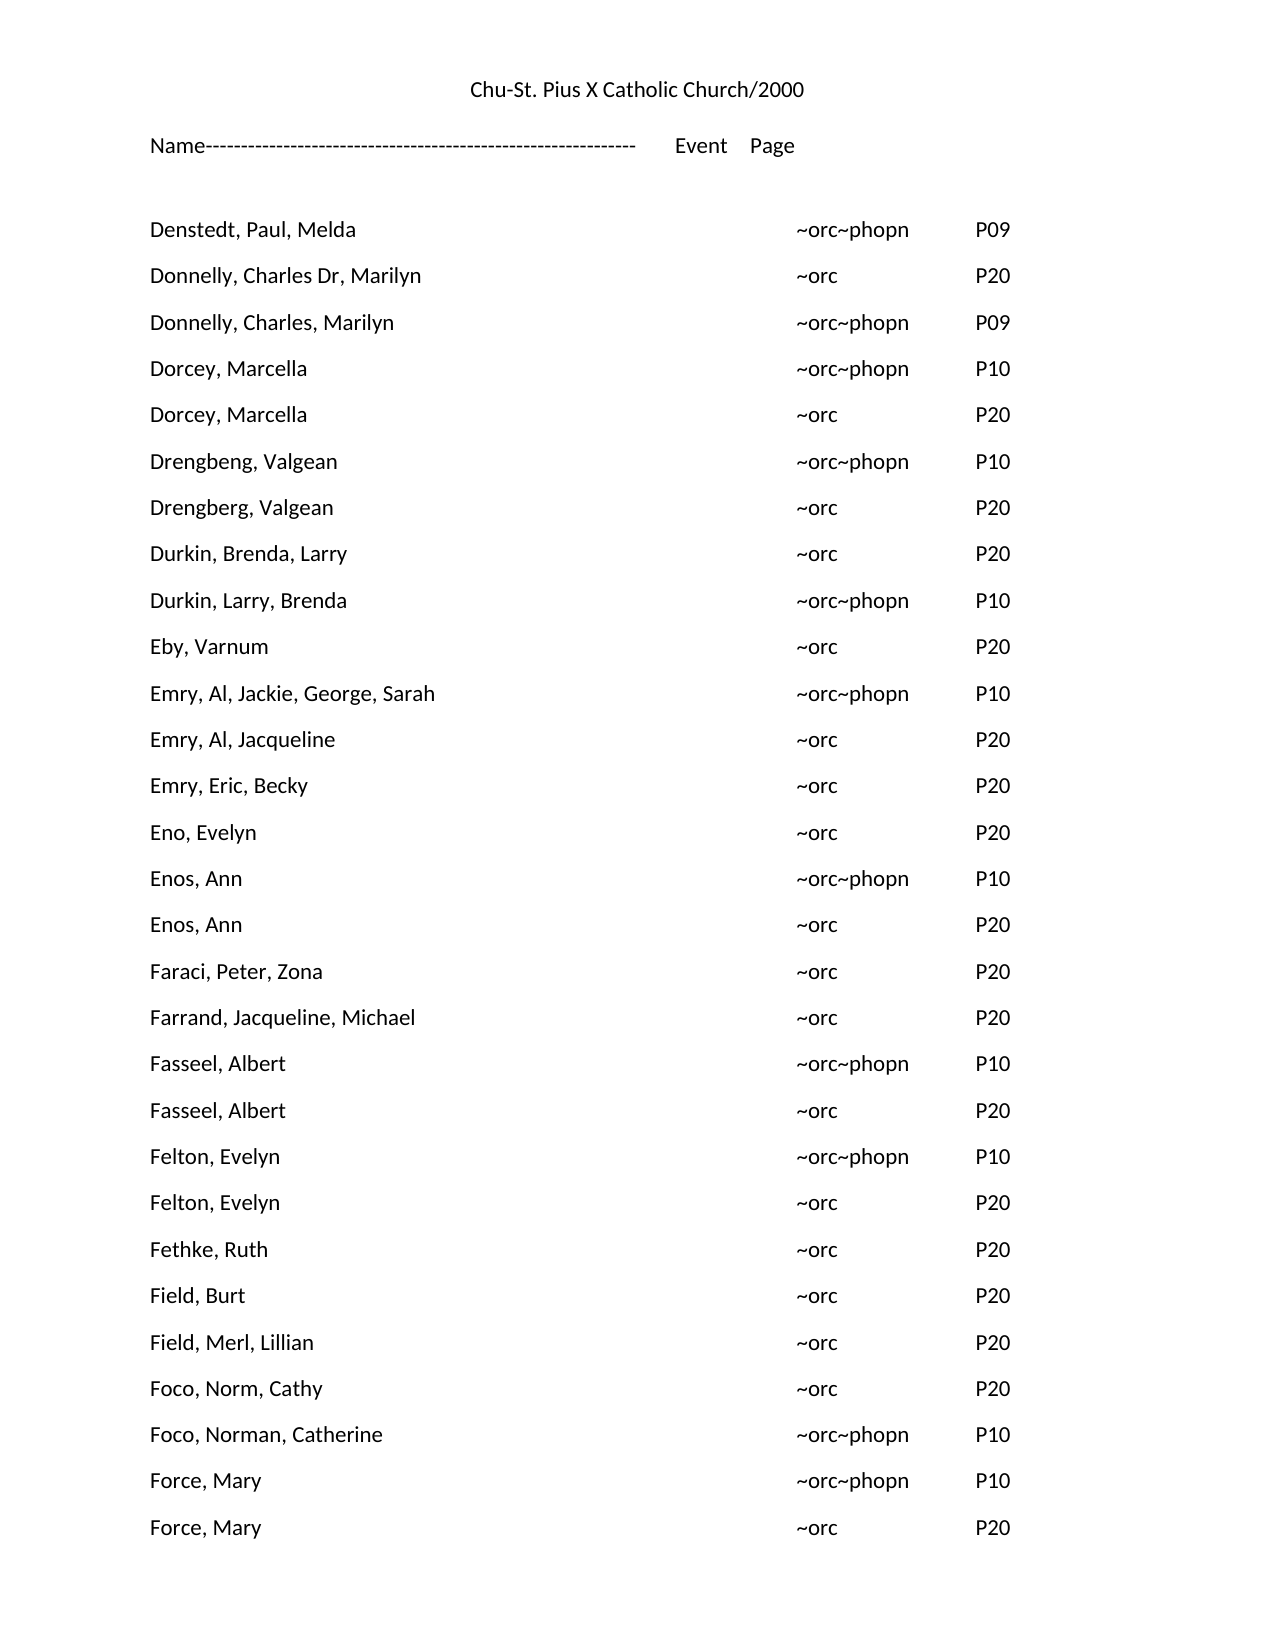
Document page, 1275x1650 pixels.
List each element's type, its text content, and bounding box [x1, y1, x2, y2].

text Donnelly, Charles Dr, Marilyn ~orc P20 [150, 261, 1125, 289]
text Drengbeng, Valgean ~orc~phopn P10 [150, 447, 1125, 475]
text Eno, Evelyn ~orc P20 [150, 818, 1125, 846]
text Drengberg, Valgean ~orc P20 [150, 493, 1125, 521]
text Faraci, Peter, Zona ~orc P20 [150, 957, 1125, 985]
text Foco, Norman, Catherine ~orc~phopn P10 [150, 1420, 1125, 1448]
text Felton, Evelyn ~orc~phopn P10 [150, 1142, 1125, 1170]
text Force, Mary ~orc P20 [150, 1513, 1125, 1541]
text Enos, Ann ~orc~phopn P10 [150, 864, 1125, 892]
text Felton, Evelyn ~orc P20 [150, 1188, 1125, 1217]
text Dorcey, Marcella ~orc~phopn P10 [150, 354, 1125, 382]
text Field, Merl, Lillian ~orc P20 [150, 1328, 1125, 1356]
text Fasseel, Albert ~orc~phopn P10 [150, 1049, 1125, 1077]
text Durkin, Brenda, Larry ~orc P20 [150, 539, 1125, 568]
text Force, Mary ~orc~phopn P10 [150, 1467, 1125, 1495]
text Emry, Eric, Becky ~orc P20 [150, 771, 1125, 799]
text Donnelly, Charles, Marilyn ~orc~phopn P09 [150, 308, 1125, 336]
text Dorcey, Marcella ~orc P20 [150, 401, 1125, 428]
text Emry, Al, Jackie, George, Sarah ~orc~phopn P10 [150, 679, 1125, 707]
text Enos, Ann ~orc P20 [150, 910, 1125, 938]
text Foco, Norm, Cathy ~orc P20 [150, 1374, 1125, 1402]
text Durkin, Larry, Brenda ~orc~phopn P10 [150, 586, 1125, 614]
text Farrand, Jacqueline, Michael ~orc P20 [150, 1003, 1125, 1031]
text Eby, Varnum ~orc P20 [150, 632, 1125, 660]
text Fasseel, Albert ~orc P20 [150, 1096, 1125, 1124]
text Denstedt, Paul, Melda ~orc~phopn P09 [150, 215, 1125, 243]
text Field, Burt ~orc P20 [150, 1281, 1125, 1309]
text Emry, Al, Jacqueline ~orc P20 [150, 725, 1125, 753]
text Fethke, Ruth ~orc P20 [150, 1235, 1125, 1263]
